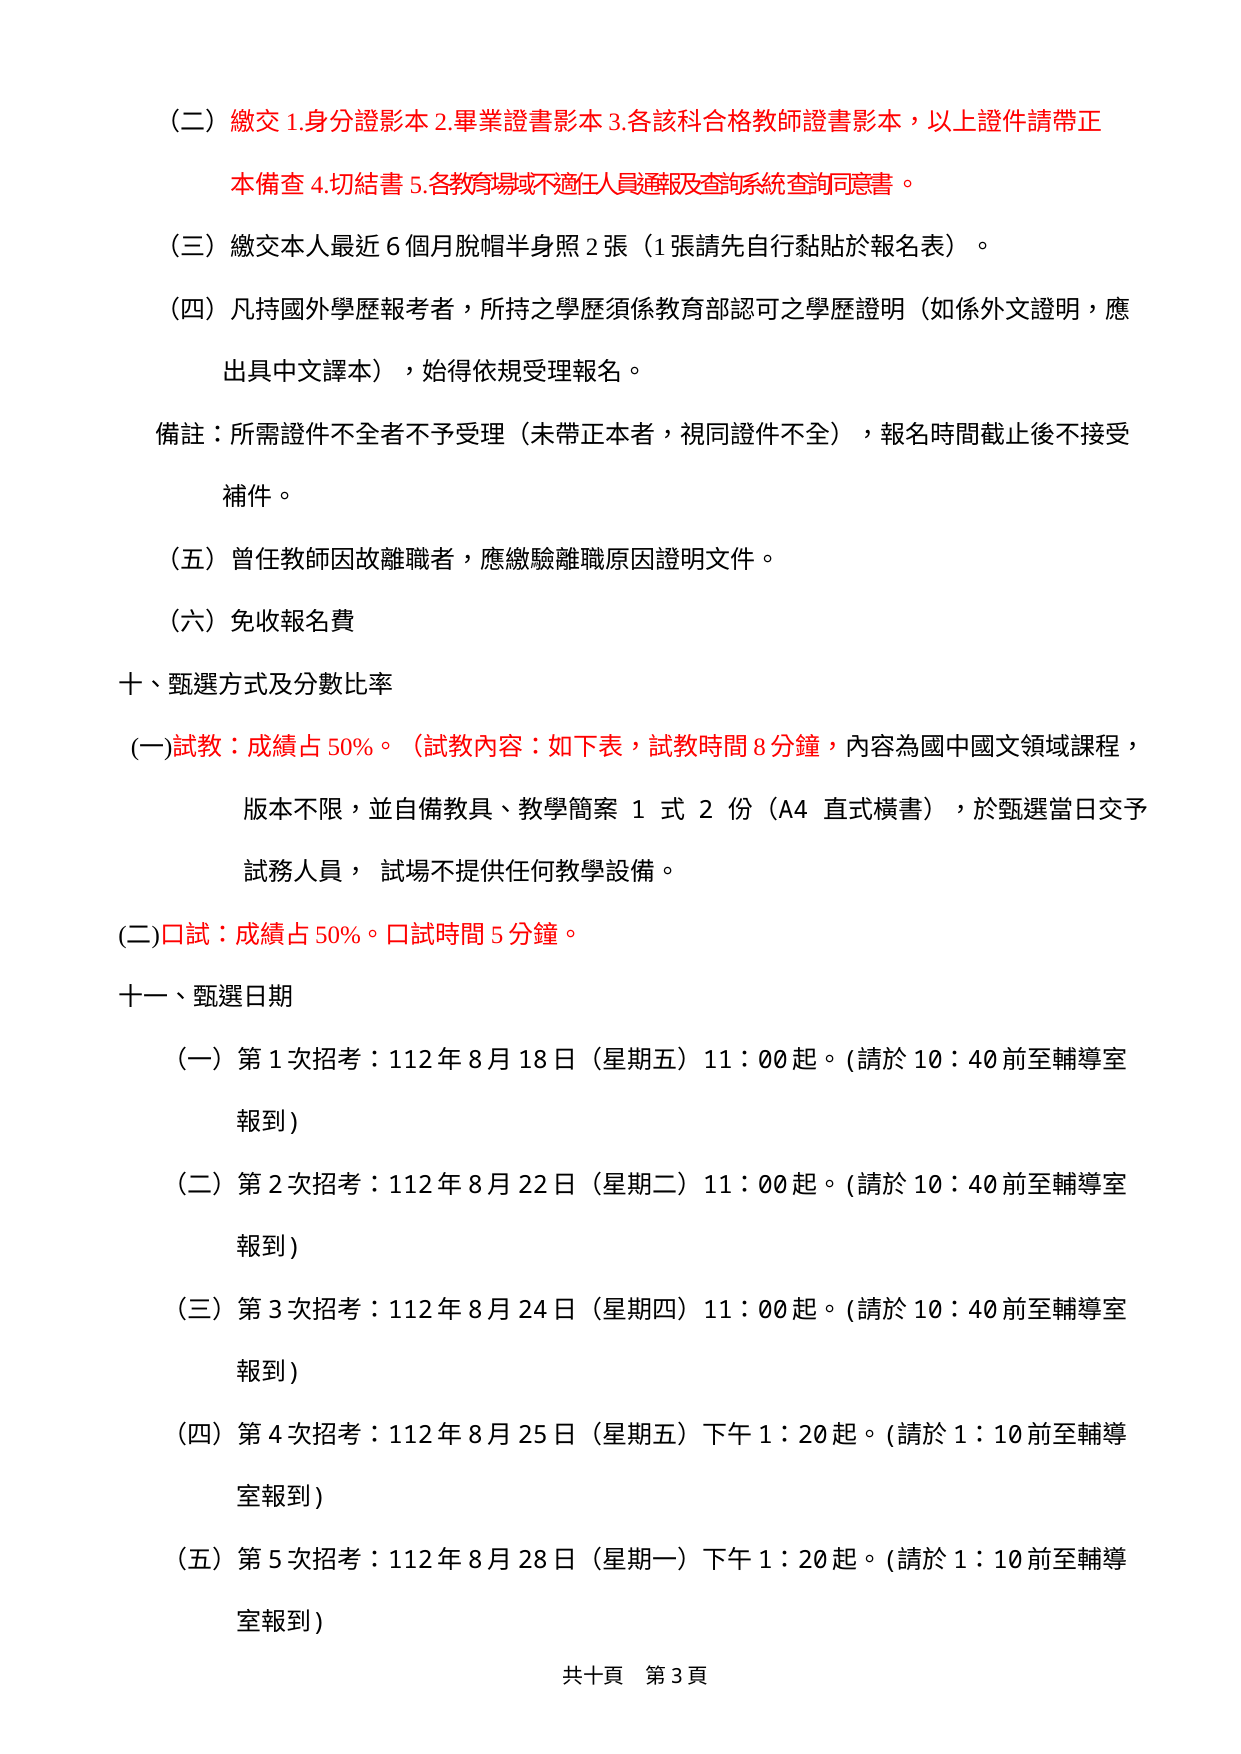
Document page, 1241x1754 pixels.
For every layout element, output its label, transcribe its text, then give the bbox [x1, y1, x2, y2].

text 備註：所需證件不全者不予受理（未帶正本者，視同證件不全），報名時間截止後不接受補件。 [156, 391, 1152, 516]
text (一)試教：成績占50%。（試教內容：如下表，試教時間8分鐘，內容為國中國文領域課程，版本不限，並自備教具、教學簡案 1 式 2 份（A4 直式橫書），於甄選當日交予試務人員， 試場不提供任何教學設備。 [118, 703, 1152, 891]
text 十一、甄選日期 [118, 953, 1152, 1016]
text (二)口試：成績占50%。口試時間5分鐘。 [118, 891, 1152, 953]
text （三）第3次招考：112年8月24日（星期四）11：00起。(請於10：40前至輔導室報到) [163, 1266, 1152, 1391]
text （三）繳交本人最近6個月脫帽半身照2張（1張請先自行黏貼於報名表）。 [156, 203, 1152, 266]
text （五）曾任教師因故離職者，應繳驗離職原因證明文件。 [156, 516, 1152, 578]
text （二）第2次招考：112年8月22日（星期二）11：00起。(請於10：40前至輔導室報到) [163, 1141, 1152, 1266]
text （二）繳交1.身分證影本2.畢業證書影本3.各該科合格教師證書影本，以上證件請帶正 [118, 78, 1168, 141]
text （六）免收報名費 [156, 578, 1152, 641]
text （一）第1次招考：112年8月18日（星期五）11：00起。(請於10：40前至輔導室報到) [163, 1016, 1152, 1141]
text （四）第4次招考：112年8月25日（星期五）下午1：20起。(請於1：10前至輔導室報到) [163, 1391, 1152, 1516]
text 本備查4.切結書5.各教育場域不適任人員通報及查詢系統查詢同意書。 [118, 141, 1168, 203]
text （五）第5次招考：112年8月28日（星期一）下午1：20起。(請於1：10前至輔導室報到) [163, 1516, 1152, 1641]
text 十、甄選方式及分數比率 [118, 641, 1152, 703]
text （四）凡持國外學歷報考者，所持之學歷須係教育部認可之學歷證明（如係外文證明，應出具中文譯本），始得依規受理報名。 [156, 266, 1152, 391]
